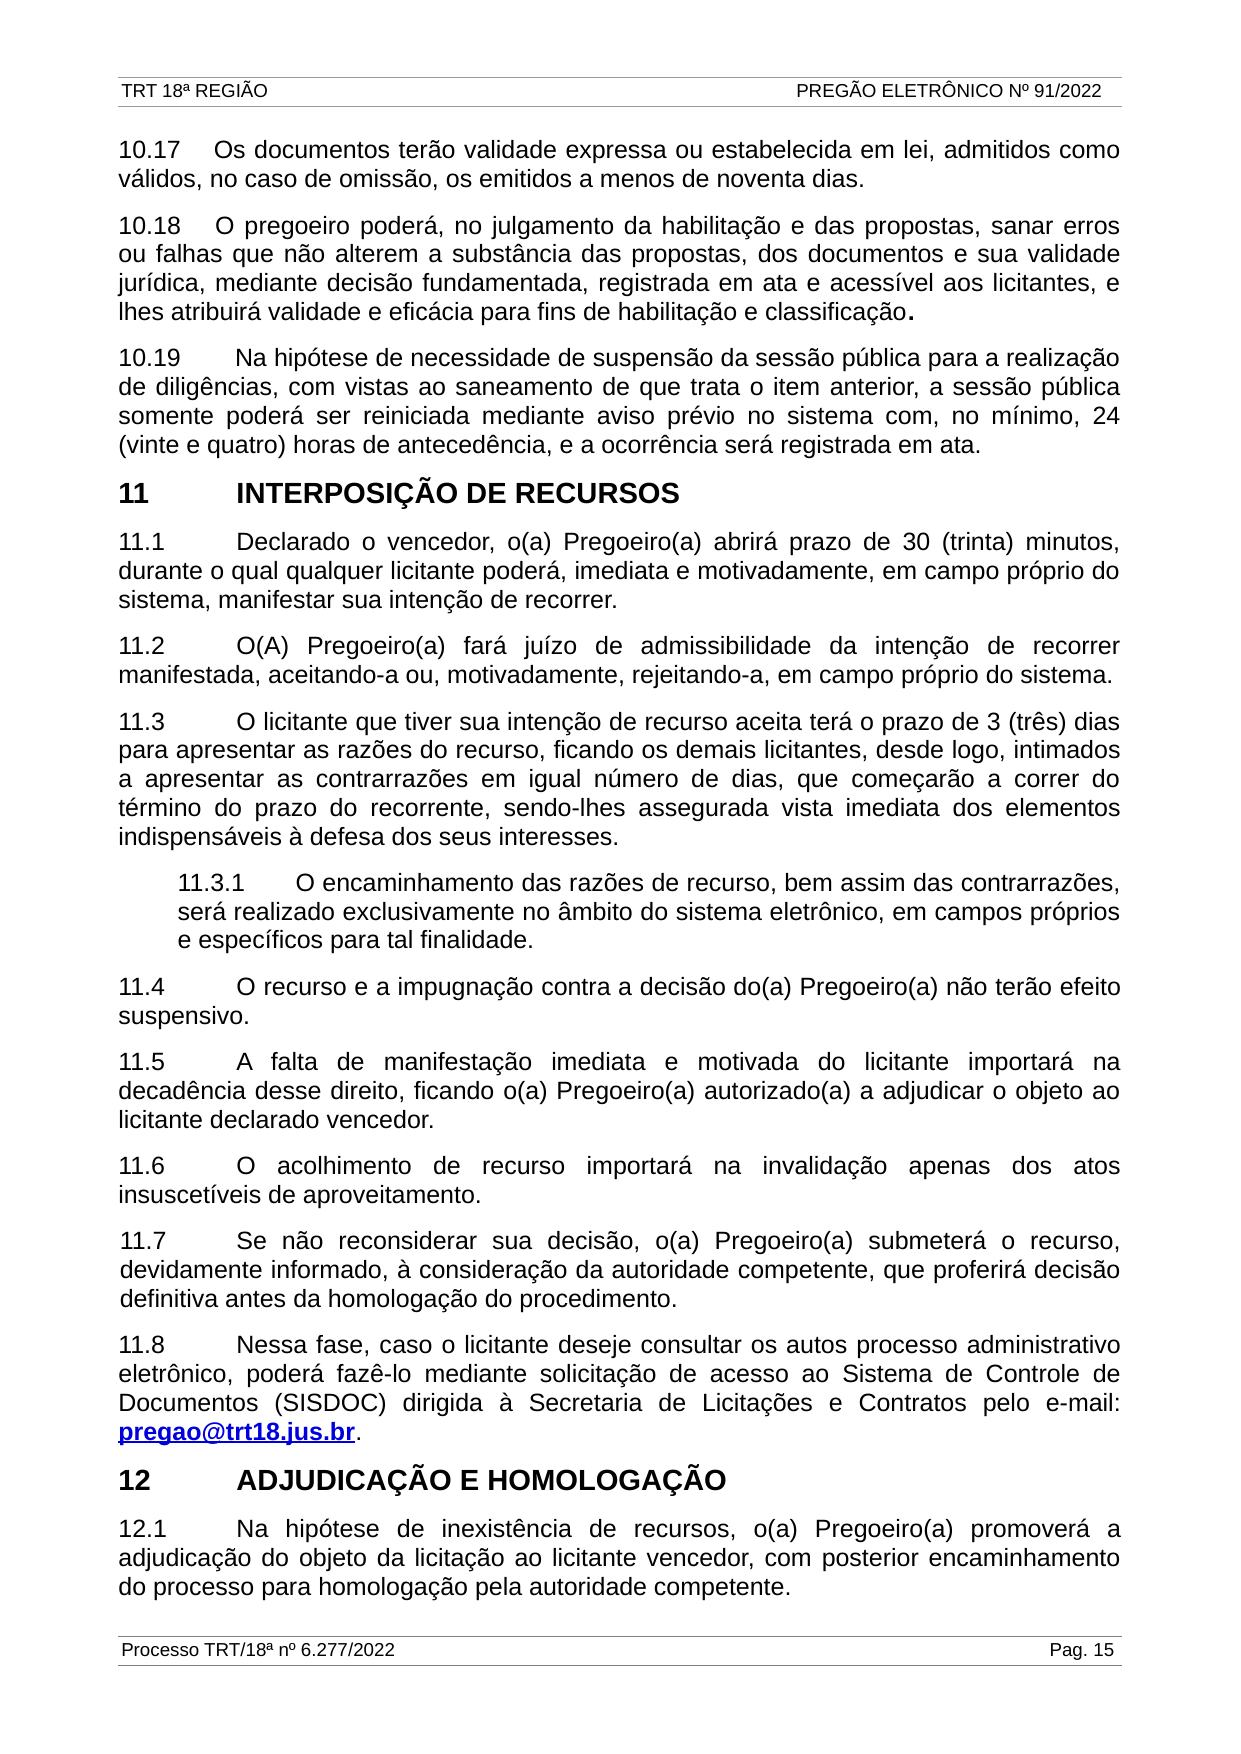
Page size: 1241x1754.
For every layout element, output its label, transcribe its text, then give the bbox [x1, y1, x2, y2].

text 11.1 Declarado o vencedor, o(a) Pregoeiro(a) abrirá prazo de 30 (trinta) minutos, durante o qual qualquer licitante poderá, imediata e motivadamente, em campo próprio do sistema, manifestar sua intenção de recorrer. [118, 527, 1122, 614]
text 11.5 A falta de manifestação imediata e motivada do licitante importará na decadência desse direito, ficando o(a) Pregoeiro(a) autorizado(a) a adjudicar o objeto ao licitante declarado vencedor. [118, 1047, 1122, 1133]
text 11.4 O recurso e a impugnação contra a decisão do(a) Pregoeiro(a) não terão efeito suspensivo. [118, 972, 1122, 1029]
text 11.7 Se não reconsiderar sua decisão, o(a) Pregoeiro(a) submeterá o recurso, devidamente informado, à consideração da autoridade competente, que proferirá decisão definitiva antes da homologação do procedimento. [119, 1226, 1122, 1313]
text 11.3 O licitante que tiver sua intenção de recurso aceita terá o prazo de 3 (três) dias para apresentar as razões do recurso, ficando os demais licitantes, desde logo, intimados a apresentar as contrarrazões em igual número de dias, que começarão a correr do término do prazo do recorrente, sendo-lhes assegurada vista imediata dos elementos indispensáveis à defesa dos seus interesses. [118, 707, 1122, 850]
text 11.2 O(A) Pregoeiro(a) fará juízo de admissibilidade da intenção de recorrer manifestada, aceitando-a ou, motivadamente, rejeitando-a, em campo próprio do sistema. [118, 631, 1122, 689]
text 10.18 O pregoeiro poderá, no julgamento da habilitação e das propostas, sanar erros ou falhas que não alterem a substância das propostas, dos documentos e sua validade jurídica, mediante decisão fundamentada, registrada em ata e acessível aos licitantes, e lhes atribuirá validade e eficácia para fins de habilitação e classificação. [118, 211, 1122, 326]
text 11 INTERPOSIÇÃO DE RECURSOS [118, 476, 1122, 510]
text 11.6 O acolhimento de recurso importará na invalidação apenas dos atos insuscetíveis de aproveitamento. [118, 1151, 1122, 1209]
text 10.17 Os documentos terão validade expressa ou estabelecida em lei, admitidos como válidos, no caso de omissão, os emitidos a menos de noventa dias. [118, 136, 1122, 193]
text 11.8 Nessa fase, caso o licitante deseje consultar os autos processo administrativo eletrônico, poderá fazê-lo mediante solicitação de acesso ao Sistema de Controle de Documentos (SISDOC) dirigida à Secretaria de Licitações e Contratos pelo e-mail: pregao@trt18.jus.br. [118, 1330, 1122, 1445]
text 12.1 Na hipótese de inexistência de recursos, o(a) Pregoeiro(a) promoverá a adjudicação do objeto da licitação ao licitante vencedor, com posterior encaminhamento do processo para homologação pela autoridade competente. [118, 1514, 1122, 1601]
text 12 ADJUDICAÇÃO E HOMOLOGAÇÃO [118, 1463, 1122, 1497]
text 10.19 Na hipótese de necessidade de suspensão da sessão pública para a realização de diligências, com vistas ao saneamento de que trata o item anterior, a sessão pública somente poderá ser reiniciada mediante aviso prévio no sistema com, no mínimo, 24 (vinte e quatro) horas de antecedência, e a ocorrência será registrada em ata. [118, 343, 1122, 458]
text 11.3.1 O encaminhamento das razões de recurso, bem assim das contrarrazões, será realizado exclusivamente no âmbito do sistema eletrônico, em campos próprios e específicos para tal finalidade. [177, 868, 1122, 954]
